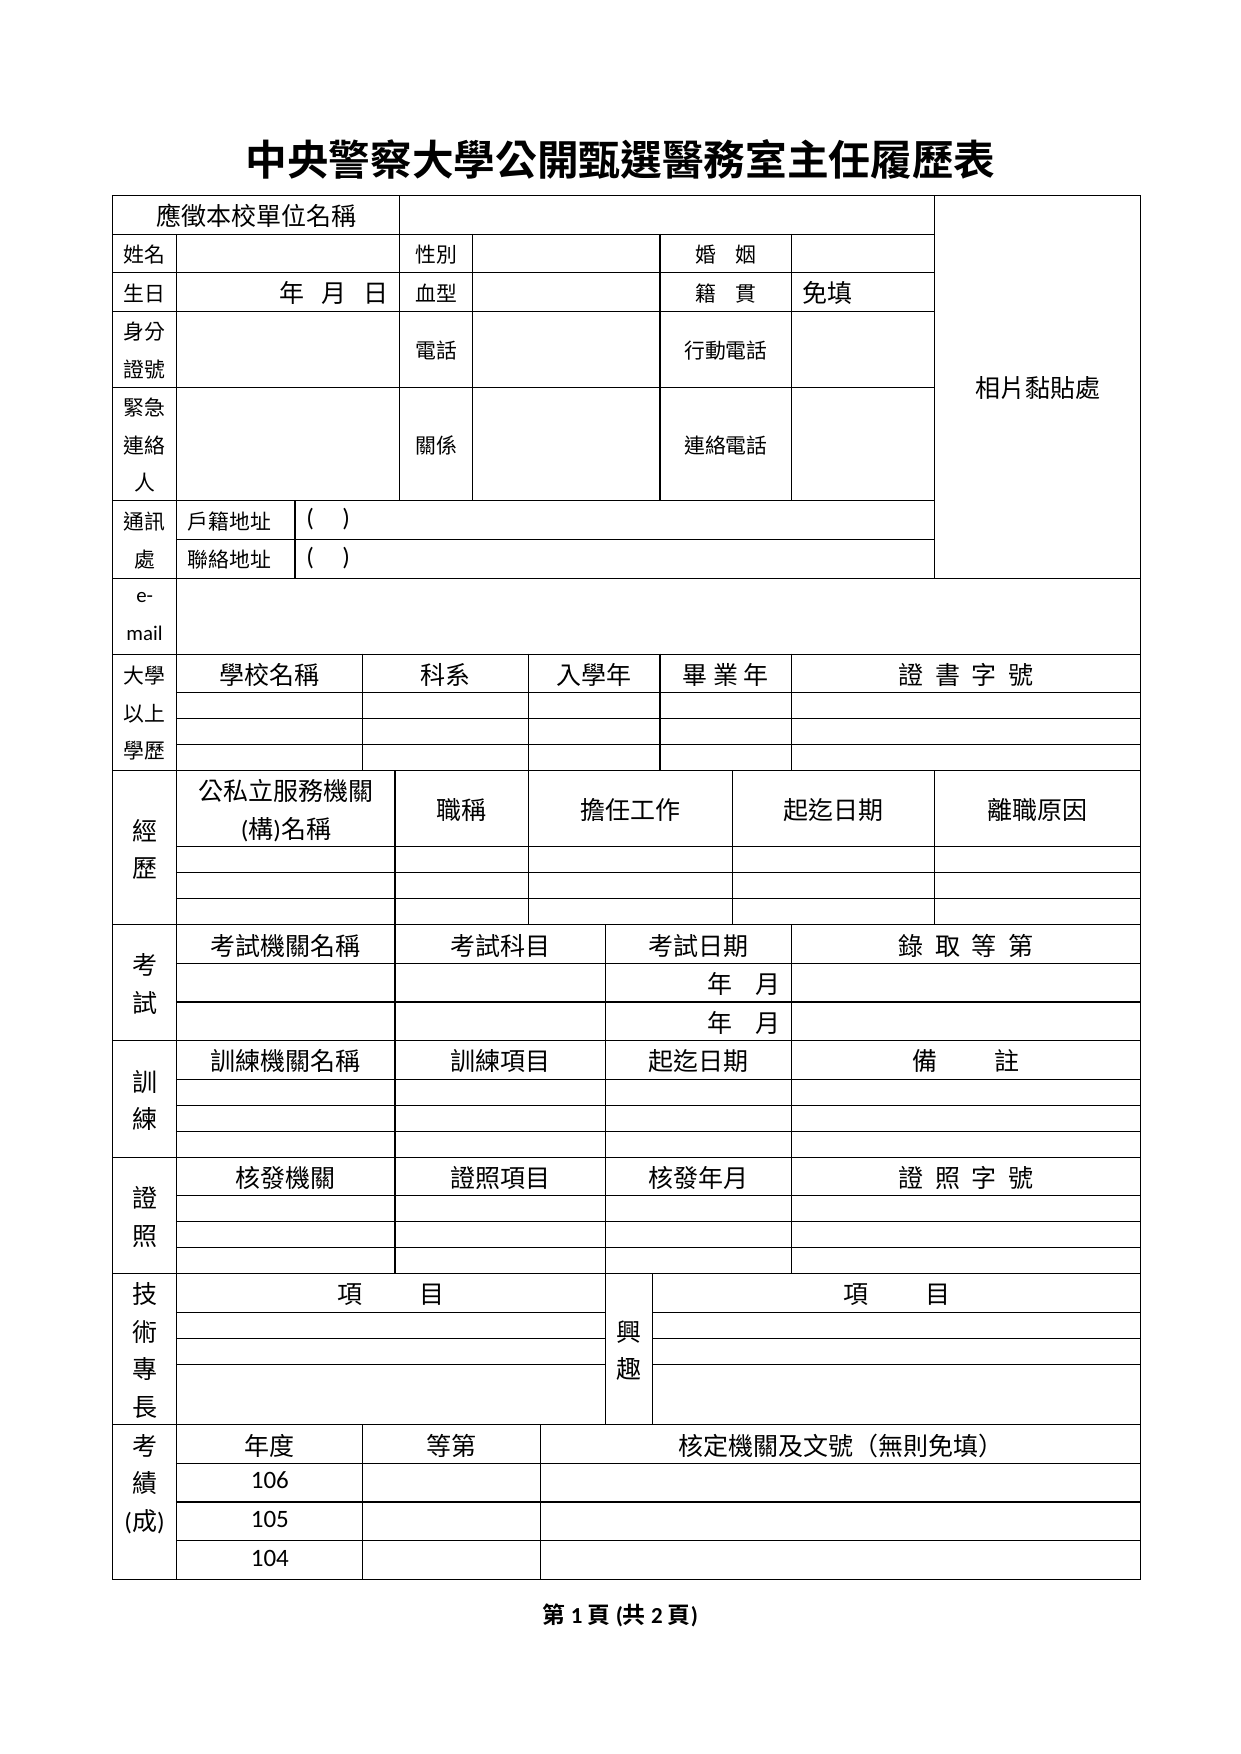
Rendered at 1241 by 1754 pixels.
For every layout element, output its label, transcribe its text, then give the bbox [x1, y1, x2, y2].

table_cell 婚 姻 [661, 235, 791, 272]
table_cell [606, 1080, 791, 1104]
table_cell 年 月 日 [177, 273, 399, 311]
table_cell 電話 [400, 312, 472, 387]
table_cell [653, 1339, 1140, 1364]
table_cell 核發年月 [606, 1158, 791, 1195]
table_cell 考試 [113, 925, 176, 1040]
table_cell [396, 964, 605, 1001]
table_cell [396, 1003, 605, 1040]
table_cell 等第 [363, 1425, 540, 1463]
table_cell [661, 693, 791, 718]
table_cell [792, 1248, 1140, 1273]
table_cell [396, 899, 528, 924]
table_cell 考試日期 [606, 925, 791, 963]
table_cell [177, 312, 399, 387]
table_cell [541, 1541, 1140, 1578]
table_cell 入學年 [529, 655, 659, 692]
table_cell 經歷 [113, 771, 176, 924]
table_cell [363, 719, 528, 744]
table_cell [792, 312, 934, 387]
table_cell 大學以上學歷 [113, 655, 176, 770]
table_cell [177, 1106, 394, 1131]
table_cell [363, 745, 528, 770]
table_cell [396, 1106, 605, 1131]
table_cell [177, 719, 362, 744]
table_cell [396, 847, 528, 872]
table_cell 籍 貫 [661, 273, 791, 311]
table_cell [792, 1106, 1140, 1131]
table_cell [177, 388, 399, 500]
table_cell [529, 847, 732, 872]
table_cell [473, 312, 659, 387]
table_cell [792, 964, 1140, 1001]
table_cell 技術專長 [113, 1274, 176, 1424]
table_cell 學校名稱 [177, 655, 362, 692]
table_cell [177, 847, 394, 872]
table_cell [935, 847, 1140, 872]
table_cell [792, 1003, 1140, 1040]
table_cell [733, 873, 934, 898]
table_cell 身分證號 [113, 312, 176, 387]
table_cell 項 目 [177, 1274, 605, 1312]
table_cell [661, 745, 791, 770]
table_cell 證照項目 [396, 1158, 605, 1195]
table_cell 畢 業 年 [661, 655, 791, 692]
table_cell [396, 1248, 605, 1273]
table_cell [606, 1248, 791, 1273]
table_cell e- mail [113, 579, 176, 653]
table_cell 項 目 [653, 1274, 1140, 1312]
table_cell 證 書 字 號 [792, 655, 1140, 692]
table_cell 戶籍地址 [177, 501, 294, 539]
table_cell 緊急連絡人 [113, 388, 176, 500]
table_cell 通訊處 [113, 501, 176, 577]
table_cell 性別 [400, 235, 472, 272]
table_cell [177, 1080, 394, 1104]
table_cell [792, 235, 934, 272]
table_cell [396, 1080, 605, 1104]
table_cell [177, 235, 399, 272]
table_cell 年度 [177, 1425, 362, 1463]
table_cell 年 月 [606, 1003, 791, 1040]
table_cell [177, 745, 362, 770]
table_cell 106 [177, 1464, 362, 1501]
table_cell [541, 1464, 1140, 1501]
table_cell [177, 1365, 605, 1424]
table_cell [177, 1222, 394, 1247]
table_cell [177, 964, 394, 1001]
text 中央警察大學公開甄選醫務室主任履歷表 [112, 120, 1128, 195]
table_cell 訓練項目 [396, 1041, 605, 1078]
table_cell 起迄日期 [733, 771, 934, 846]
table_cell [653, 1313, 1140, 1338]
table_header [400, 196, 934, 234]
table_cell 起迄日期 [606, 1041, 791, 1078]
table_cell 核定機關及文號（無則免填） [541, 1425, 1140, 1463]
table_header 應徵本校單位名稱 [113, 196, 399, 234]
table_cell [792, 745, 1140, 770]
table_cell 生日 [113, 273, 176, 311]
table_cell [606, 1196, 791, 1221]
table_cell 擔任工作 [529, 771, 732, 846]
table_cell 公私立服務機關(構)名稱 [177, 771, 394, 846]
table_cell 訓練機關名稱 [177, 1041, 394, 1078]
table_cell [529, 873, 732, 898]
table_cell [661, 719, 791, 744]
table_cell [733, 899, 934, 924]
table_cell [177, 1248, 394, 1273]
table_cell 考績(成) [113, 1425, 176, 1578]
table_cell [177, 579, 1140, 653]
table_cell [177, 693, 362, 718]
table_cell [396, 873, 528, 898]
table_cell [177, 1003, 394, 1040]
table_cell 科系 [363, 655, 528, 692]
table_cell [363, 1541, 540, 1578]
table_cell [606, 1132, 791, 1157]
table_cell [606, 1222, 791, 1247]
table_cell 錄 取 等 第 [792, 925, 1140, 963]
table_cell 血型 [400, 273, 472, 311]
table_cell [473, 388, 659, 500]
table_cell 核發機關 [177, 1158, 394, 1195]
table_cell 關係 [400, 388, 472, 500]
table_cell [363, 693, 528, 718]
table_cell [396, 1222, 605, 1247]
table_cell 訓練 [113, 1041, 176, 1157]
table_cell [396, 1132, 605, 1157]
table_cell [177, 1196, 394, 1221]
table_cell [529, 899, 732, 924]
table_cell [792, 1196, 1140, 1221]
table_cell [177, 899, 394, 924]
table_cell [935, 873, 1140, 898]
table_cell [473, 273, 659, 311]
table_cell 興趣 [606, 1274, 652, 1424]
table_cell 備 註 [792, 1041, 1140, 1078]
table_cell [792, 388, 934, 500]
table_cell 連絡電話 [661, 388, 791, 500]
table_cell [363, 1503, 540, 1540]
table_cell ( ) [296, 540, 934, 577]
table_cell [653, 1365, 1140, 1424]
table_cell [177, 1313, 605, 1338]
table_cell [529, 693, 659, 718]
table_cell 證照 [113, 1158, 176, 1273]
table_cell [396, 1196, 605, 1221]
table_cell 聯絡地址 [177, 540, 294, 577]
table_cell [935, 899, 1140, 924]
table_cell [529, 745, 659, 770]
table_cell [363, 1464, 540, 1501]
table_cell [473, 235, 659, 272]
table_cell [792, 719, 1140, 744]
table_header 相片黏貼處 [935, 196, 1140, 577]
table_cell 考試機關名稱 [177, 925, 394, 963]
table_cell [177, 1132, 394, 1157]
table_cell [792, 693, 1140, 718]
table_cell ( ) [296, 501, 934, 539]
table_cell 考試科目 [396, 925, 605, 963]
table_cell 免填 [792, 273, 934, 311]
table_cell [541, 1503, 1140, 1540]
table_cell 行動電話 [661, 312, 791, 387]
table_cell [792, 1222, 1140, 1247]
table_cell [177, 1339, 605, 1364]
table_cell [792, 1132, 1140, 1157]
table_cell 104 [177, 1541, 362, 1578]
table_cell 姓名 [113, 235, 176, 272]
table_cell 105 [177, 1503, 362, 1540]
table_cell 證 照 字 號 [792, 1158, 1140, 1195]
table_cell 職稱 [396, 771, 528, 846]
table_cell [606, 1106, 791, 1131]
table_cell [529, 719, 659, 744]
table_cell [733, 847, 934, 872]
table_cell [792, 1080, 1140, 1104]
table_cell 離職原因 [935, 771, 1140, 846]
table_cell [177, 873, 394, 898]
table_cell 年 月 [606, 964, 791, 1001]
